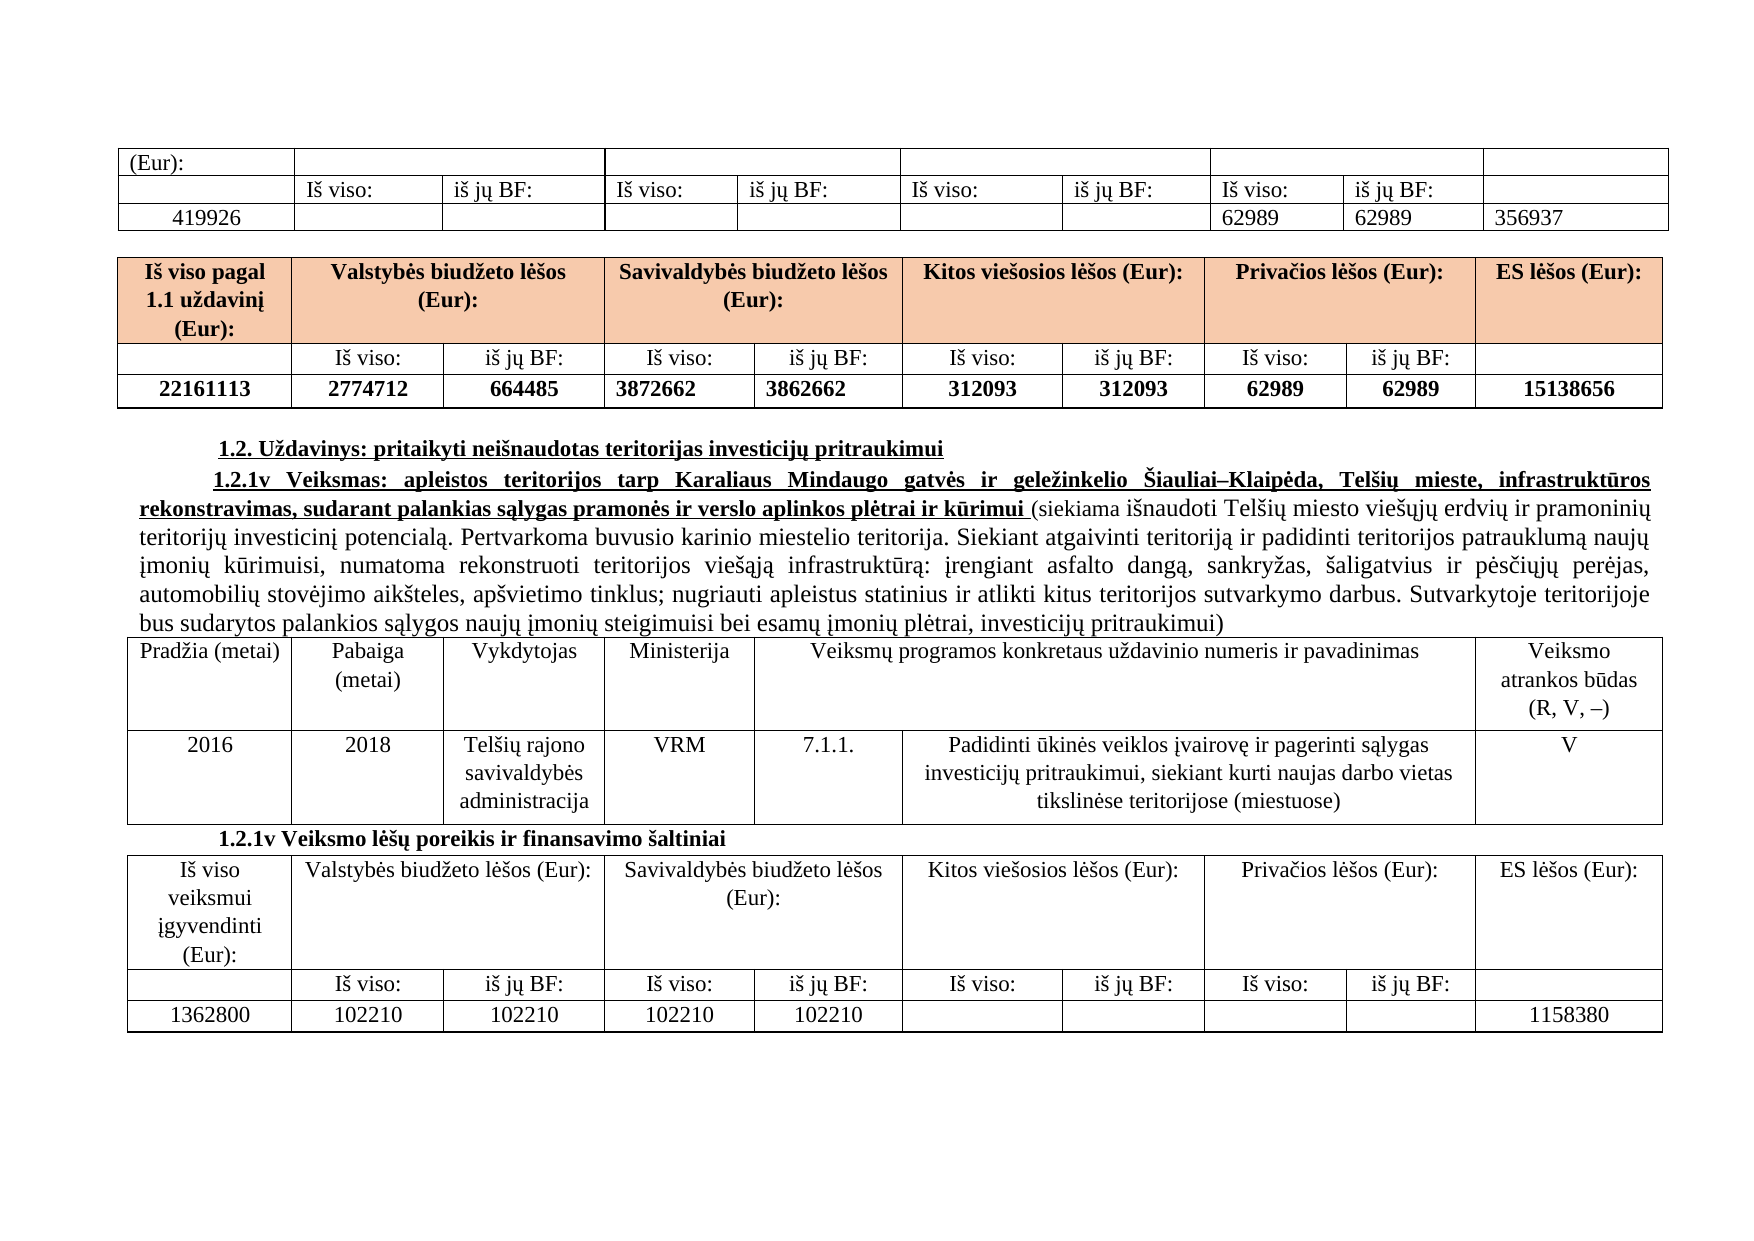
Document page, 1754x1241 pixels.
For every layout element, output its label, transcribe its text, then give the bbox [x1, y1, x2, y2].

table_cell Pradžia (metai) [128, 638, 291, 730]
table_header Valstybės biudžeto lėšos (Eur): [292, 258, 604, 343]
table_header (Eur): [119, 149, 294, 175]
table_cell 102210 [444, 1001, 604, 1031]
table_cell iš jų BF: [1347, 970, 1475, 1000]
table_cell 3872662 [605, 375, 754, 407]
table_cell 1158380 [1476, 1001, 1662, 1031]
table_header [295, 149, 604, 175]
table_cell 102210 [755, 1001, 902, 1031]
table_header [901, 149, 1210, 175]
table_cell 1362800 [128, 1001, 291, 1031]
table_cell Iš viso: [1205, 970, 1346, 1000]
table_cell 62989 [1344, 204, 1483, 230]
table_cell iš jų BF: [1347, 344, 1475, 374]
table_cell Iš viso: [605, 970, 754, 1000]
table_cell [1347, 1001, 1475, 1031]
table_cell Pabaiga (metai) [292, 638, 443, 730]
table_cell 62989 [1347, 375, 1475, 407]
table_cell 62989 [1205, 375, 1346, 407]
table_cell Veiksmo atrankos būdas (R, V, –) [1476, 638, 1662, 730]
table_cell Padidinti ūkinės veiklos įvairovę ir pagerinti sąlygas investicijų pritraukimui, siekiant kurti naujas darbo vietas tikslinėse teritorijose (miestuose) [903, 731, 1475, 824]
table_cell VRM [605, 731, 754, 824]
table_cell 22161113 [118, 375, 291, 407]
table_header Iš viso pagal 1.1 uždavinį (Eur): [118, 258, 291, 343]
table_cell V [1476, 731, 1662, 824]
table_cell iš jų BF: [1063, 344, 1204, 374]
table_cell [1484, 176, 1668, 202]
table_cell [1063, 204, 1210, 230]
table_cell Iš viso: [903, 344, 1062, 374]
table_cell 62989 [1211, 204, 1343, 230]
table_cell Valstybės biudžeto lėšos (Eur): [292, 856, 604, 969]
table_cell Iš viso: [606, 176, 737, 202]
table_cell Privačios lėšos (Eur): [1205, 856, 1475, 969]
table_cell 2018 [292, 731, 443, 824]
table_cell [738, 204, 900, 230]
table_header Kitos viešosios lėšos (Eur): [903, 258, 1204, 343]
table_cell Iš viso: [901, 176, 1062, 202]
table_cell Iš viso: [292, 344, 443, 374]
table_header Privačios lėšos (Eur): [1205, 258, 1475, 343]
table_header [1484, 149, 1668, 175]
table_header 1.2. Uždavinys: pritaikyti neišnaudotas teritorijas investicijų pritraukimui [128, 435, 1663, 466]
table_cell 312093 [903, 375, 1062, 407]
table_cell 664485 [444, 375, 604, 407]
table_cell [128, 1033, 1663, 1156]
table_cell [1476, 970, 1662, 1000]
table_header [606, 149, 900, 175]
table_cell [295, 204, 442, 230]
table_cell iš jų BF: [1063, 970, 1204, 1000]
table_header [1211, 149, 1483, 175]
table_cell [119, 176, 294, 202]
table_cell [1476, 344, 1662, 374]
table_cell 102210 [292, 1001, 443, 1031]
table_cell 2016 [128, 731, 291, 824]
table_cell Ministerija [605, 638, 754, 730]
table_cell 7.1.1. [755, 731, 902, 824]
table_cell iš jų BF: [738, 176, 900, 202]
table_cell iš jų BF: [755, 970, 902, 1000]
table_cell [901, 204, 1062, 230]
table_cell 15138656 [1476, 375, 1662, 407]
table_cell Iš viso: [1211, 176, 1343, 202]
table_header ES lėšos (Eur): [1476, 258, 1662, 343]
table_cell Vykdytojas [444, 638, 604, 730]
table_cell Iš viso: [1205, 344, 1346, 374]
table_cell iš jų BF: [755, 344, 902, 374]
table_cell iš jų BF: [1344, 176, 1483, 202]
table_cell 2774712 [292, 375, 443, 407]
table_cell [606, 204, 737, 230]
table_cell [1063, 1001, 1204, 1031]
table_cell Kitos viešosios lėšos (Eur): [903, 856, 1204, 969]
table_cell [443, 204, 604, 230]
table_cell 1.2.1v Veiksmas: apleistos teritorijos tarp Karaliaus Mindaugo gatvės ir geležinkelio Šiauliai–Klaipėda, Telšių mieste, infrastruktūros rekonstravimas, sudarant palankias sąlygas pramonės ir verslo aplinkos plėtrai ir kūrimui (siekiama išnaudoti Telšių miesto viešųjų erdvių ir pramoninių teritorijų investicinį potencialą. Pertvarkoma buvusio karinio miestelio teritorija. Siekiant atgaivinti teritoriją ir padidinti teritorijos patrauklumą naujų įmonių kūrimuisi, numatoma rekonstruoti teritorijos viešąją infrastruktūrą: įrengiant asfalto dangą, sankryžas, šaligatvius ir pėsčiųjų perėjas, automobilių stovėjimo aikšteles, apšvietimo tinklus; nugriauti apleistus statinius ir atlikti kitus teritorijos sutvarkymo darbus. Sutvarkytoje teritorijoje bus sudarytos palankios sąlygos naujų įmonių steigimuisi bei esamų įmonių plėtrai, investicijų pritraukimui) [128, 466, 1663, 637]
table_cell ES lėšos (Eur): [1476, 856, 1662, 969]
table_cell [128, 970, 291, 1000]
table_cell iš jų BF: [1063, 176, 1210, 202]
table_cell Iš viso: [292, 970, 443, 1000]
table_cell [118, 344, 291, 374]
table_cell iš jų BF: [444, 344, 604, 374]
table_cell 419926 [119, 204, 294, 230]
table_cell Savivaldybės biudžeto lėšos (Eur): [605, 856, 902, 969]
table_cell [1205, 1001, 1346, 1031]
table_cell iš jų BF: [444, 970, 604, 1000]
table_header Savivaldybės biudžeto lėšos (Eur): [605, 258, 902, 343]
table_cell Telšių rajono savivaldybės administracija [444, 731, 604, 824]
table_cell Iš viso veiksmui įgyvendinti (Eur): [128, 856, 291, 969]
table_cell 356937 [1484, 204, 1668, 230]
table_cell [903, 1001, 1062, 1031]
table_cell 3862662 [755, 375, 902, 407]
table_cell Iš viso: [903, 970, 1062, 1000]
table_cell Iš viso: [295, 176, 442, 202]
table_cell Veiksmų programos konkretaus uždavinio numeris ir pavadinimas [755, 638, 1475, 730]
table_cell Iš viso: [605, 344, 754, 374]
table_cell 102210 [605, 1001, 754, 1031]
table_cell iš jų BF: [443, 176, 604, 202]
table_cell 1.2.1v Veiksmo lėšų poreikis ir finansavimo šaltiniai [128, 825, 1663, 855]
table_cell 312093 [1063, 375, 1204, 407]
